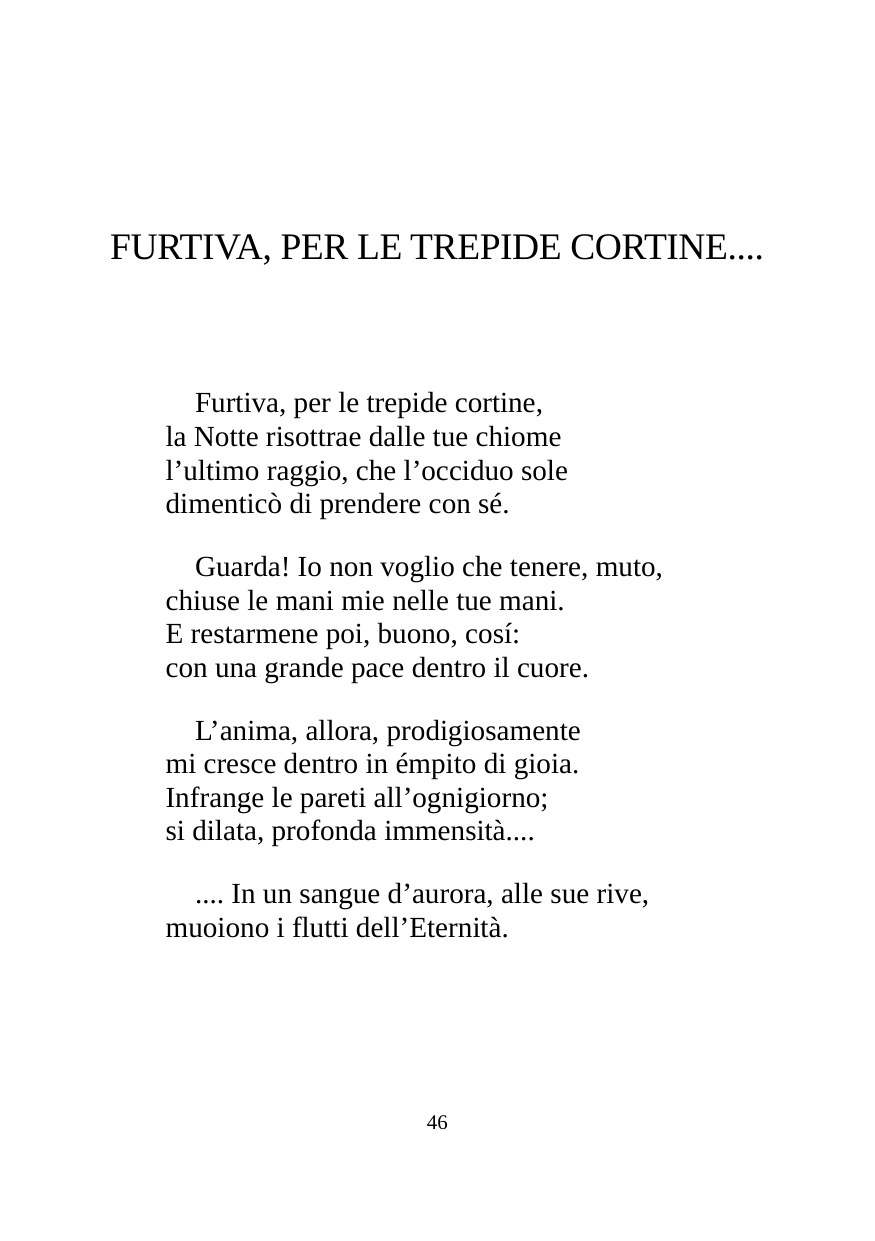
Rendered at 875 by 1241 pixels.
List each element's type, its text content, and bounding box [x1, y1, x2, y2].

text Guarda! Io non voglio che tenere, muto, chiuse le mani mie nelle tue mani. E restarmene poi, buono, cosí: con una grande pace dentro il cuore. [165, 549, 768, 683]
text Furtiva, per le trepide cortine, la Notte risottrae dalle tue chiome l’ultimo raggio, che l’occiduo sole dimenticò di prendere con sé. [165, 386, 768, 520]
text .... In un sangue d’aurora, alle sue rive, muoiono i flutti dell’Eternità. [165, 877, 768, 944]
text L’anima, allora, prodigiosamente mi cresce dentro in émpito di gioia. Infrange le pareti all’ognigiorno; si dilata, profonda immensità.... [165, 713, 768, 847]
subtitle FURTIVA, PER LE TREPIDE CORTINE.... [106, 224, 768, 267]
